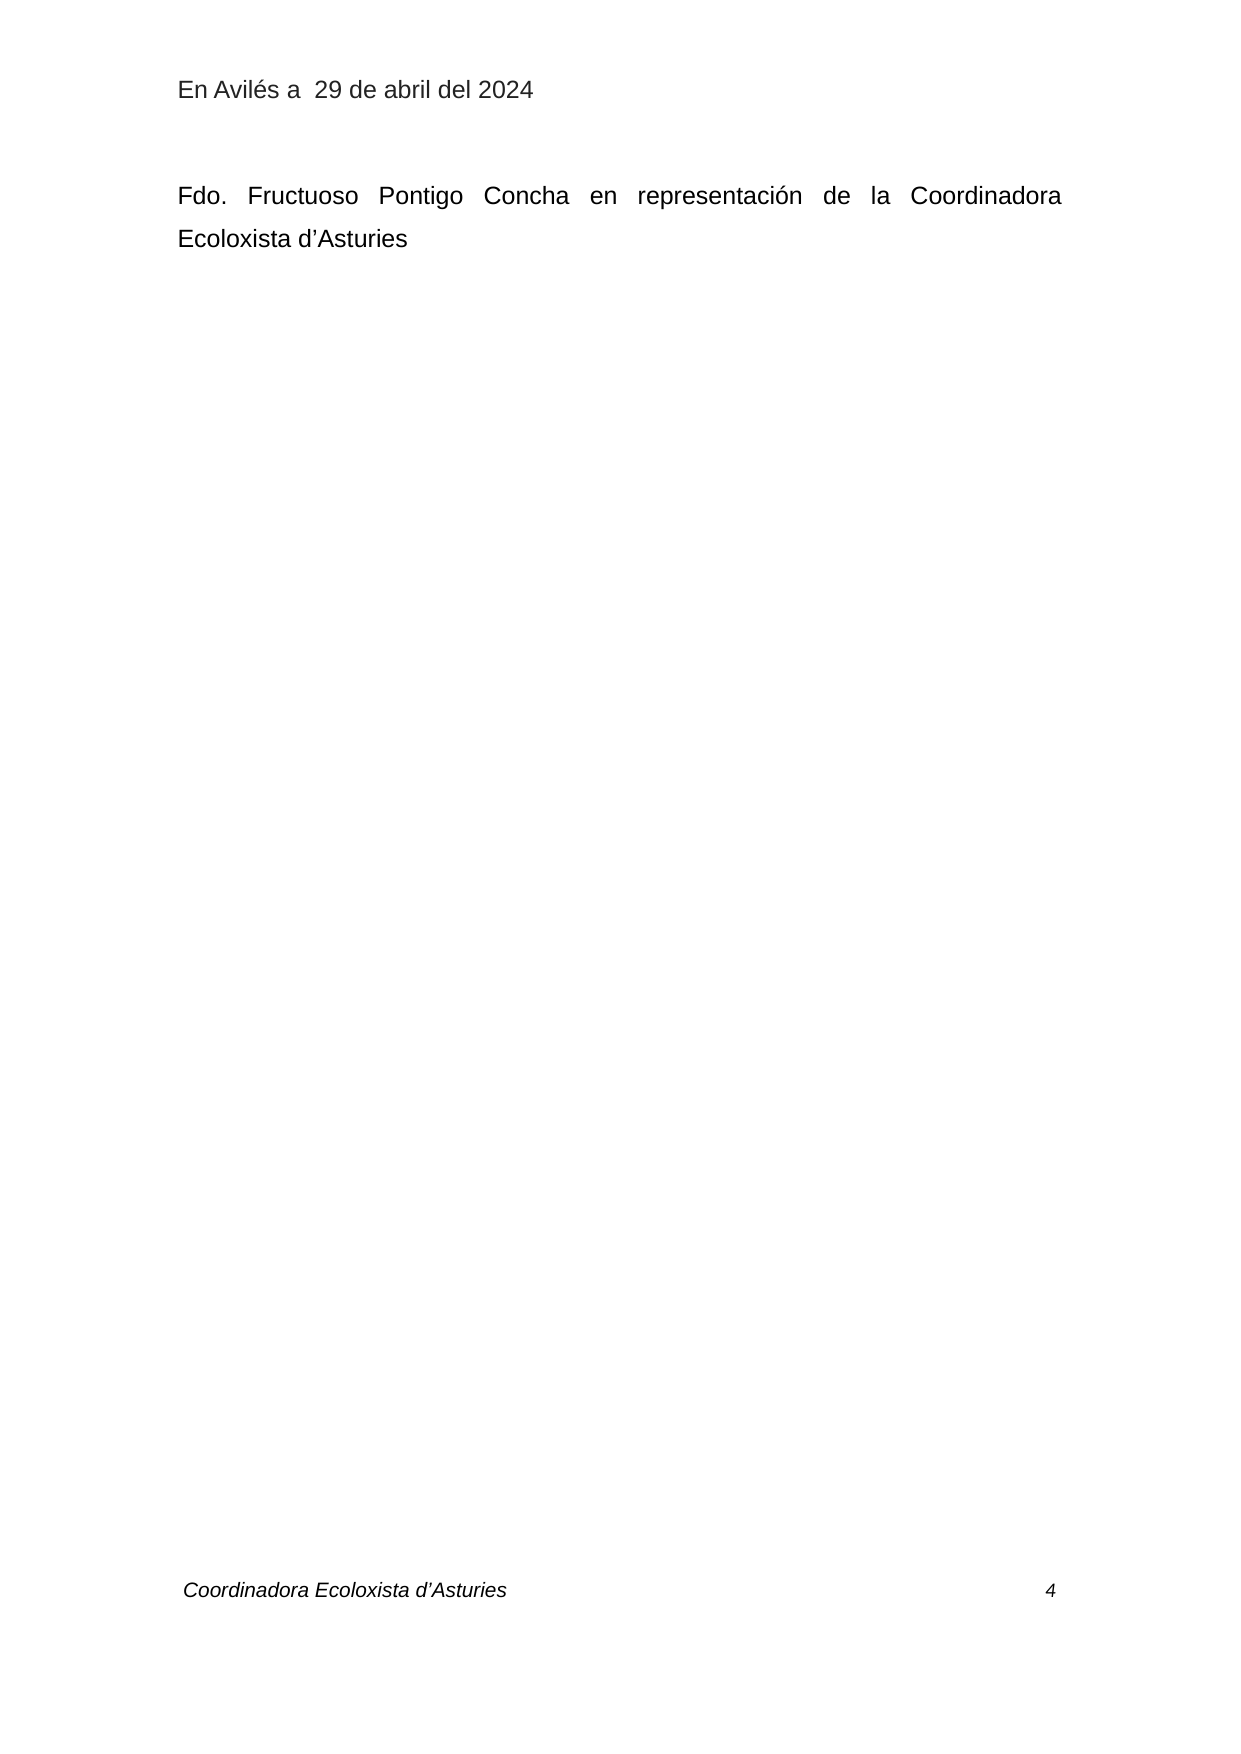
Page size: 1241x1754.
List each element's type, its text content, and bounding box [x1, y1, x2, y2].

text Fdo. Fructuoso Pontigo Concha en representación de la Coordinadora Ecoloxista d’Asturies [177, 181, 1063, 252]
text En Avilés a 29 de abril del 2024 [177, 75, 1063, 104]
